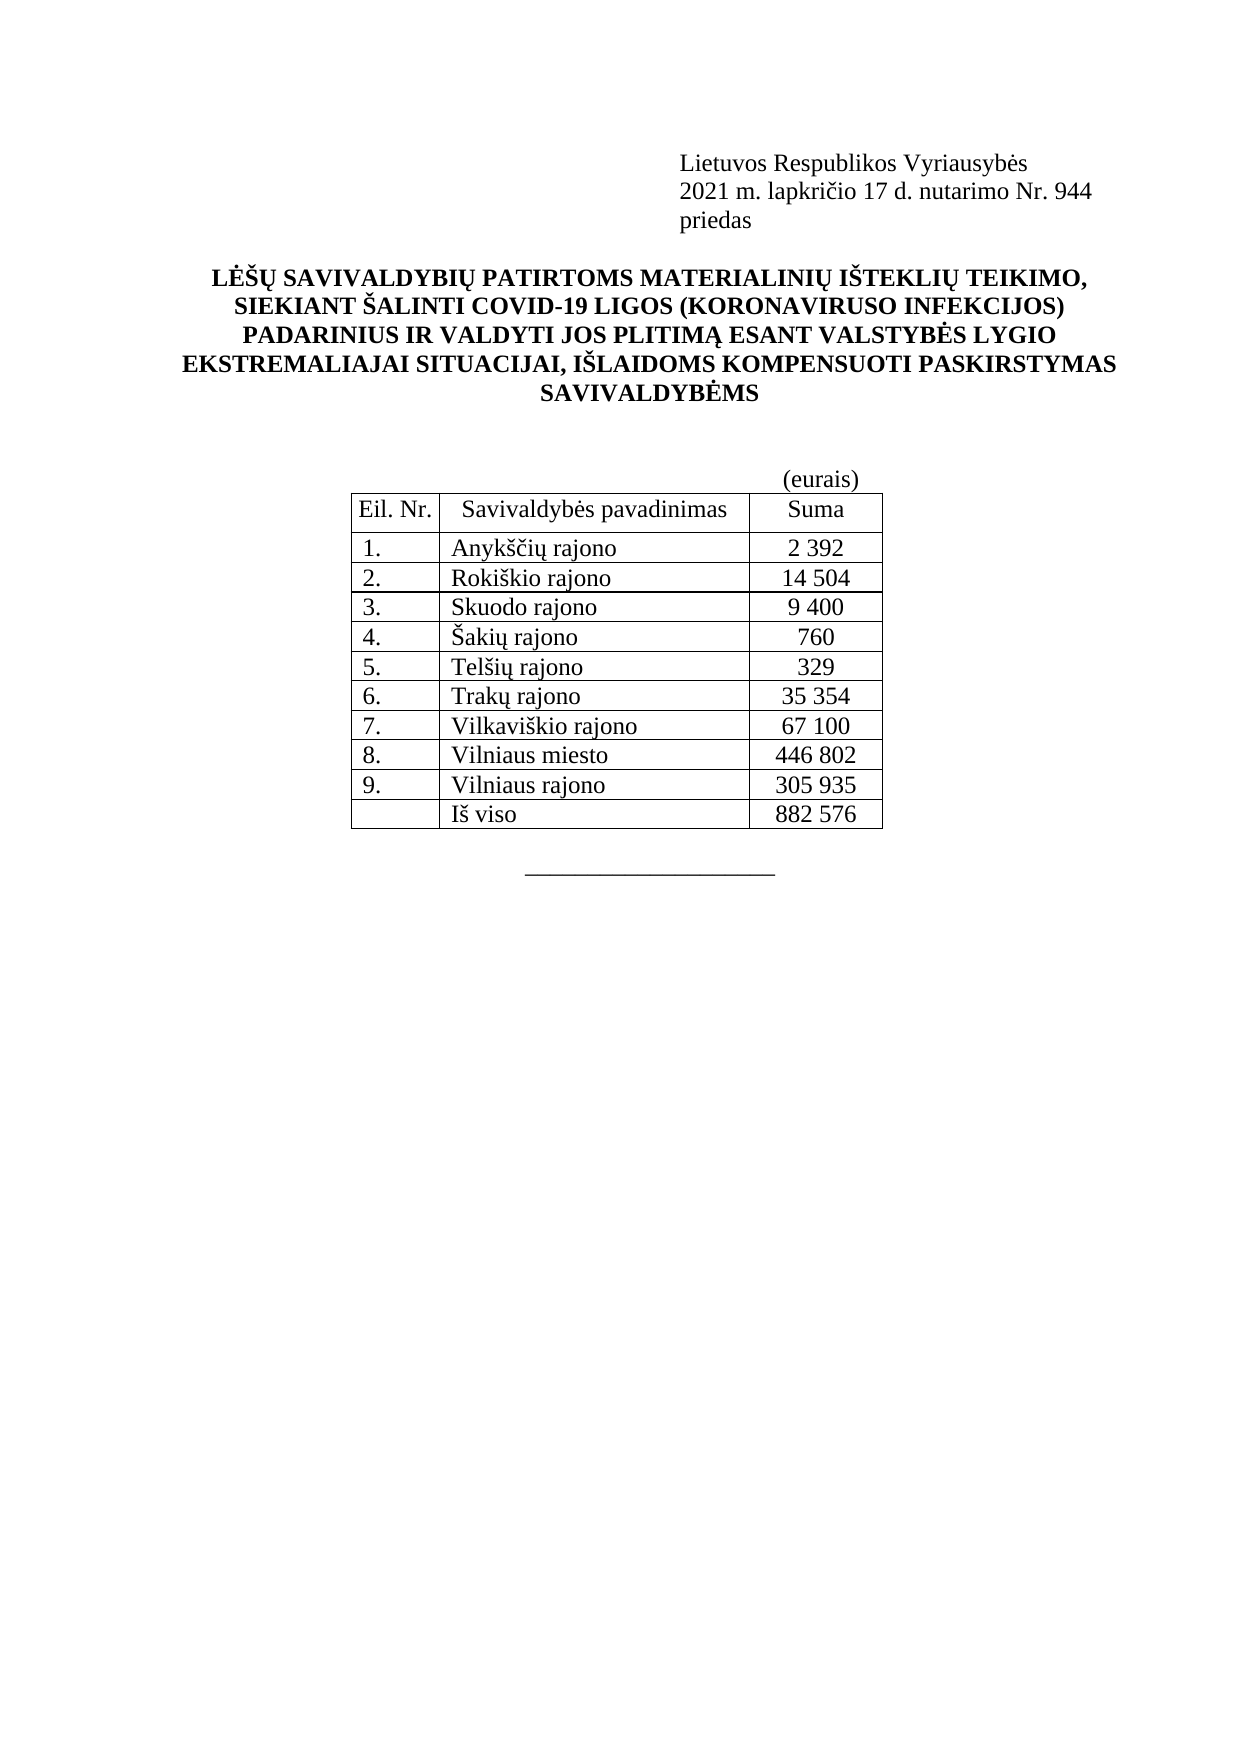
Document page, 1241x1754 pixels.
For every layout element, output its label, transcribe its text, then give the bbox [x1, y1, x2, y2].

table_cell 1. [352, 533, 439, 562]
text (eurais) [783, 464, 1122, 493]
table_cell 760 [750, 622, 882, 651]
text –––––––––––––––––––– [177, 858, 1122, 887]
text LĖŠŲ SAVIVALDYBIŲ PATIRTOMS MATERIALINIŲ IŠTEKLIŲ TEIKIMO, SIEKIANT ŠALINTI COVID-19 LIGOS (KORONAVIRUSO INFEKCIJOS) PADARINIUS IR VALDYTI JOS PLITIMĄ ESANT VALSTYBĖS LYGIO EKSTREMALIAJAI SITUACIJAI, IŠLAIDOMS KOMPENSUOTI PASKIRSTYMAS SAVIVALDYBĖMS [177, 263, 1122, 406]
table_cell Skuodo rajono [440, 593, 749, 621]
table_cell 2 392 [750, 533, 882, 562]
table_cell 2. [352, 563, 439, 591]
table_cell 67 100 [750, 711, 882, 739]
table_cell Rokiškio rajono [440, 563, 749, 591]
table_cell 9 400 [750, 593, 882, 621]
table_cell 3. [352, 593, 439, 621]
table_header Suma [750, 494, 882, 532]
table_cell Anykščių rajono [440, 533, 749, 562]
text Lietuvos Respublikos Vyriausybės 2021 m. lapkričio 17 d. nutarimo Nr. 944 priedas [679, 148, 1122, 234]
table_cell 14 504 [750, 563, 882, 591]
table_header Savivaldybės pavadinimas [440, 494, 749, 532]
table_cell 7. [352, 711, 439, 739]
table_cell [352, 800, 439, 828]
table_cell 35 354 [750, 681, 882, 710]
table_cell 329 [750, 652, 882, 680]
table_cell 4. [352, 622, 439, 651]
table_cell Vilniaus miesto [440, 740, 749, 769]
table_header Eil. Nr. [352, 494, 439, 532]
table_cell Šakių rajono [440, 622, 749, 651]
table_cell Trakų rajono [440, 681, 749, 710]
table_cell 6. [352, 681, 439, 710]
table_cell 9. [352, 770, 439, 798]
table_cell Vilniaus rajono [440, 770, 749, 798]
table_cell 446 802 [750, 740, 882, 769]
table_cell 882 576 [750, 800, 882, 828]
table_cell 5. [352, 652, 439, 680]
table_cell 305 935 [750, 770, 882, 798]
table_cell Iš viso [440, 800, 749, 828]
table_cell Telšių rajono [440, 652, 749, 680]
table_cell 8. [352, 740, 439, 769]
table_cell Vilkaviškio rajono [440, 711, 749, 739]
